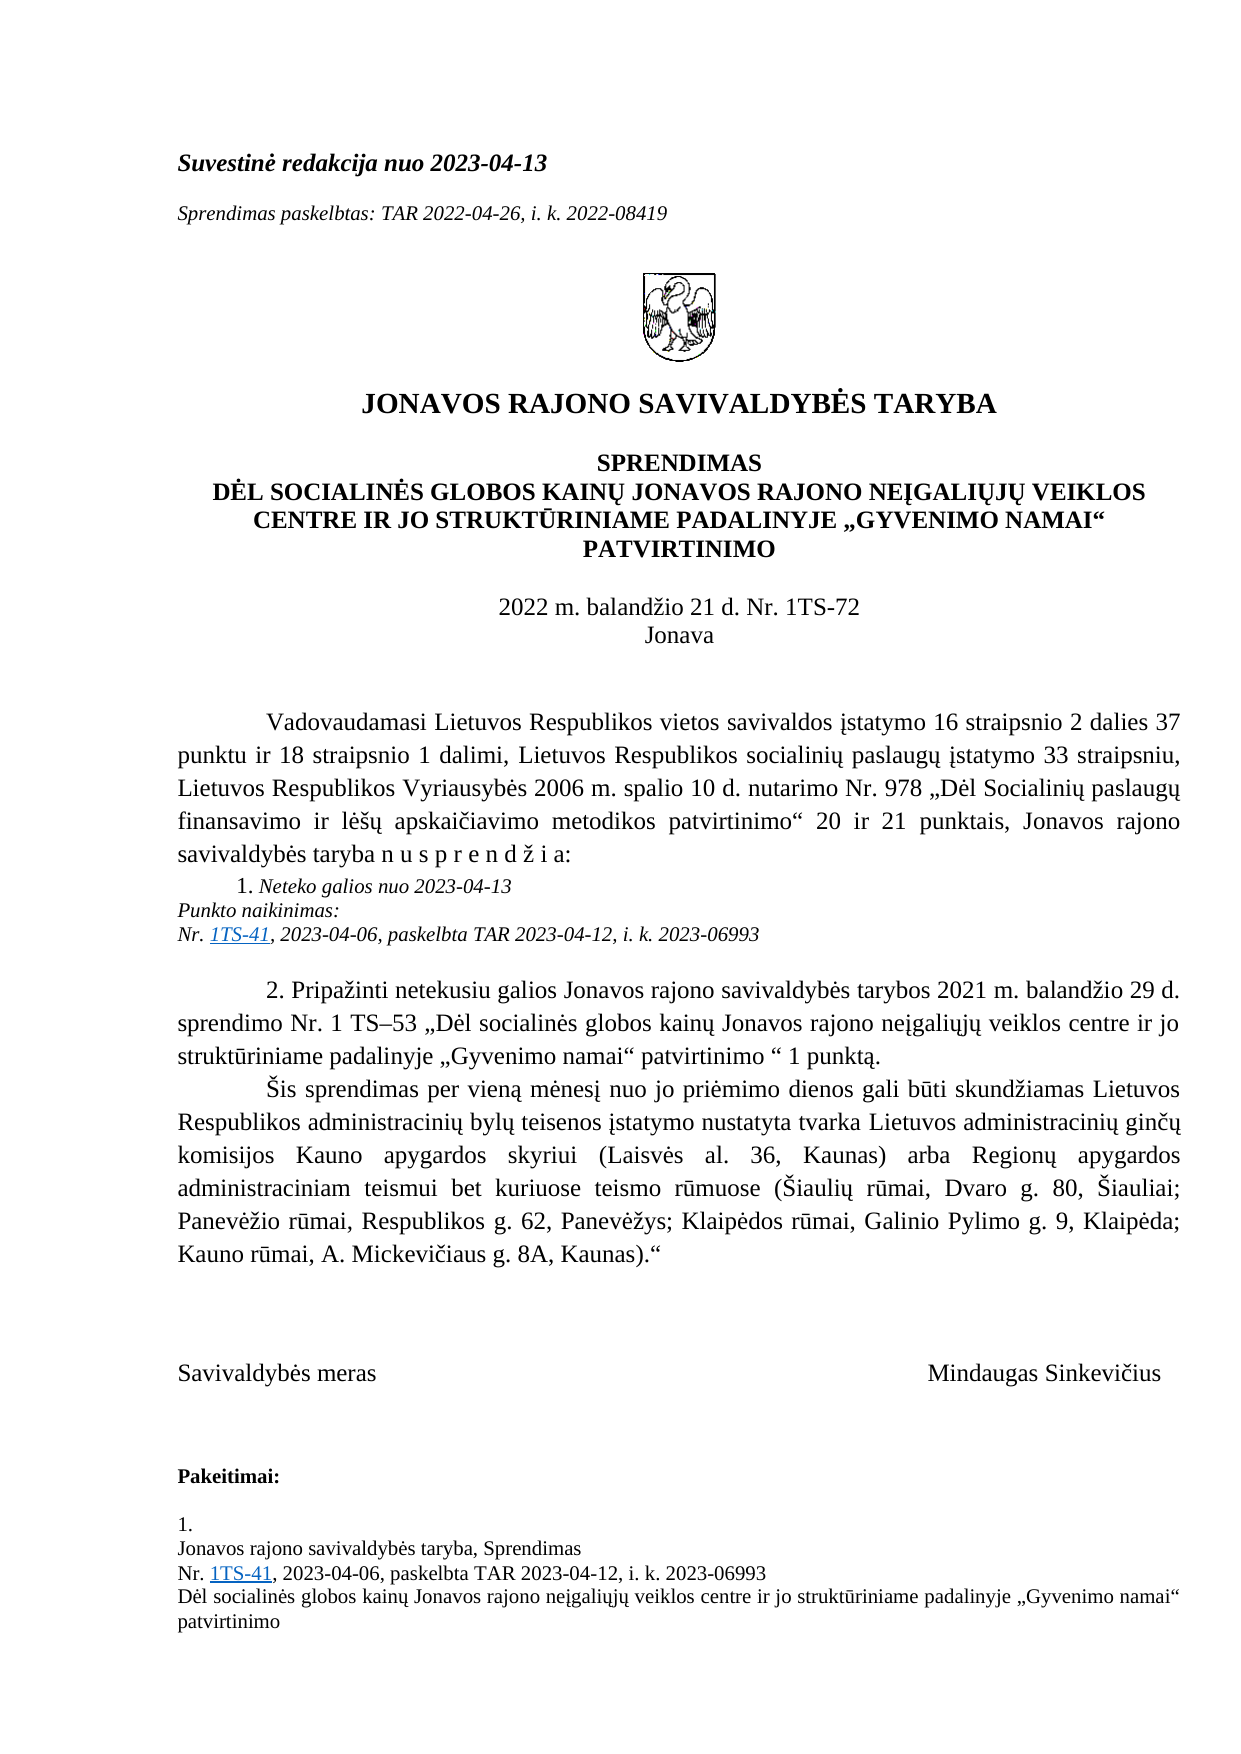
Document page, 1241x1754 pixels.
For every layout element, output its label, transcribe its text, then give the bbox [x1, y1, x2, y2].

text 1. [177, 1512, 1181, 1536]
text Nr. 1TS-41, 2023-04-06, paskelbta TAR 2023-04-12, i. k. 2023-06993 [177, 922, 1181, 946]
text 1. Neteko galios nuo 2023-04-13 [177, 872, 1181, 898]
text SPRENDIMAS [177, 448, 1181, 477]
text Jonavos rajono savivaldybės taryba, Sprendimas [177, 1536, 1181, 1560]
text JONAVOS RAJONO SAVIVALDYBĖS TARYBA [177, 386, 1181, 419]
text Sprendimas paskelbtas: TAR 2022-04-26, i. k. 2022-08419 [177, 201, 1181, 224]
text Jonava [177, 621, 1181, 649]
text Suvestinė redakcija nuo 2023-04-13 [177, 148, 1181, 176]
text Nr. 1TS-41, 2023-04-06, paskelbta TAR 2023-04-12, i. k. 2023-06993 [177, 1560, 1181, 1584]
text Vadovaudamasi Lietuvos Respublikos vietos savivaldos įstatymo 16 straipsnio 2 dalies 37 punktu ir 18 straipsnio 1 dalimi, Lietuvos Respublikos socialinių paslaugų įstatymo 33 straipsniu, Lietuvos Respublikos Vyriausybės 2006 m. spalio 10 d. nutarimo Nr. 978 „Dėl Socialinių paslaugų finansavimo ir lėšų apskaičiavimo metodikos patvirtinimo“ 20 ir 21 punktais, Jonavos rajono savivaldybės taryba n u s p r e n d ž i a: [177, 707, 1181, 868]
text Dėl socialinės globos kainų Jonavos rajono neįgaliųjų veiklos centre ir jo struktūriniame padalinyje „Gyvenimo namai“ patvirtinimo [177, 1584, 1181, 1633]
text Šis sprendimas per vieną mėnesį nuo jo priėmimo dienos gali būti skundžiamas Lietuvos Respublikos administracinių bylų teisenos įstatymo nustatyta tvarka Lietuvos administracinių ginčų komisijos Kauno apygardos skyriui (Laisvės al. 36, Kaunas) arba Regionų apygardos administraciniam teismui bet kuriuose teismo rūmuose (Šiaulių rūmai, Dvaro g. 80, Šiauliai; Panevėžio rūmai, Respublikos g. 62, Panevėžys; Klaipėdos rūmai, Galinio Pylimo g. 9, Klaipėda; Kauno rūmai, A. Mickevičiaus g. 8A, Kaunas).“ [177, 1074, 1181, 1268]
text Savivaldybės meras Mindaugas Sinkevičius [177, 1358, 1188, 1387]
text DĖL SOCIALINĖS GLOBOS KAINŲ JONAVOS RAJONO NEĮGALIŲJŲ VEIKLOS CENTRE IR JO STRUKTŪRINIAME PADALINYJE „GYVENIMO NAMAI“ PATVIRTINIMO [177, 477, 1181, 563]
text 2022 m. balandžio 21 d. Nr. 1TS-72 [177, 592, 1181, 621]
text Pakeitimai: [177, 1464, 1181, 1488]
text 2. Pripažinti netekusiu galios Jonavos rajono savivaldybės tarybos 2021 m. balandžio 29 d. sprendimo Nr. 1 TS–53 „Dėl socialinės globos kainų Jonavos rajono neįgaliųjų veiklos centre ir jo struktūriniame padalinyje „Gyvenimo namai“ patvirtinimo “ 1 punktą. [177, 975, 1181, 1070]
text Punkto naikinimas: [177, 898, 1181, 922]
